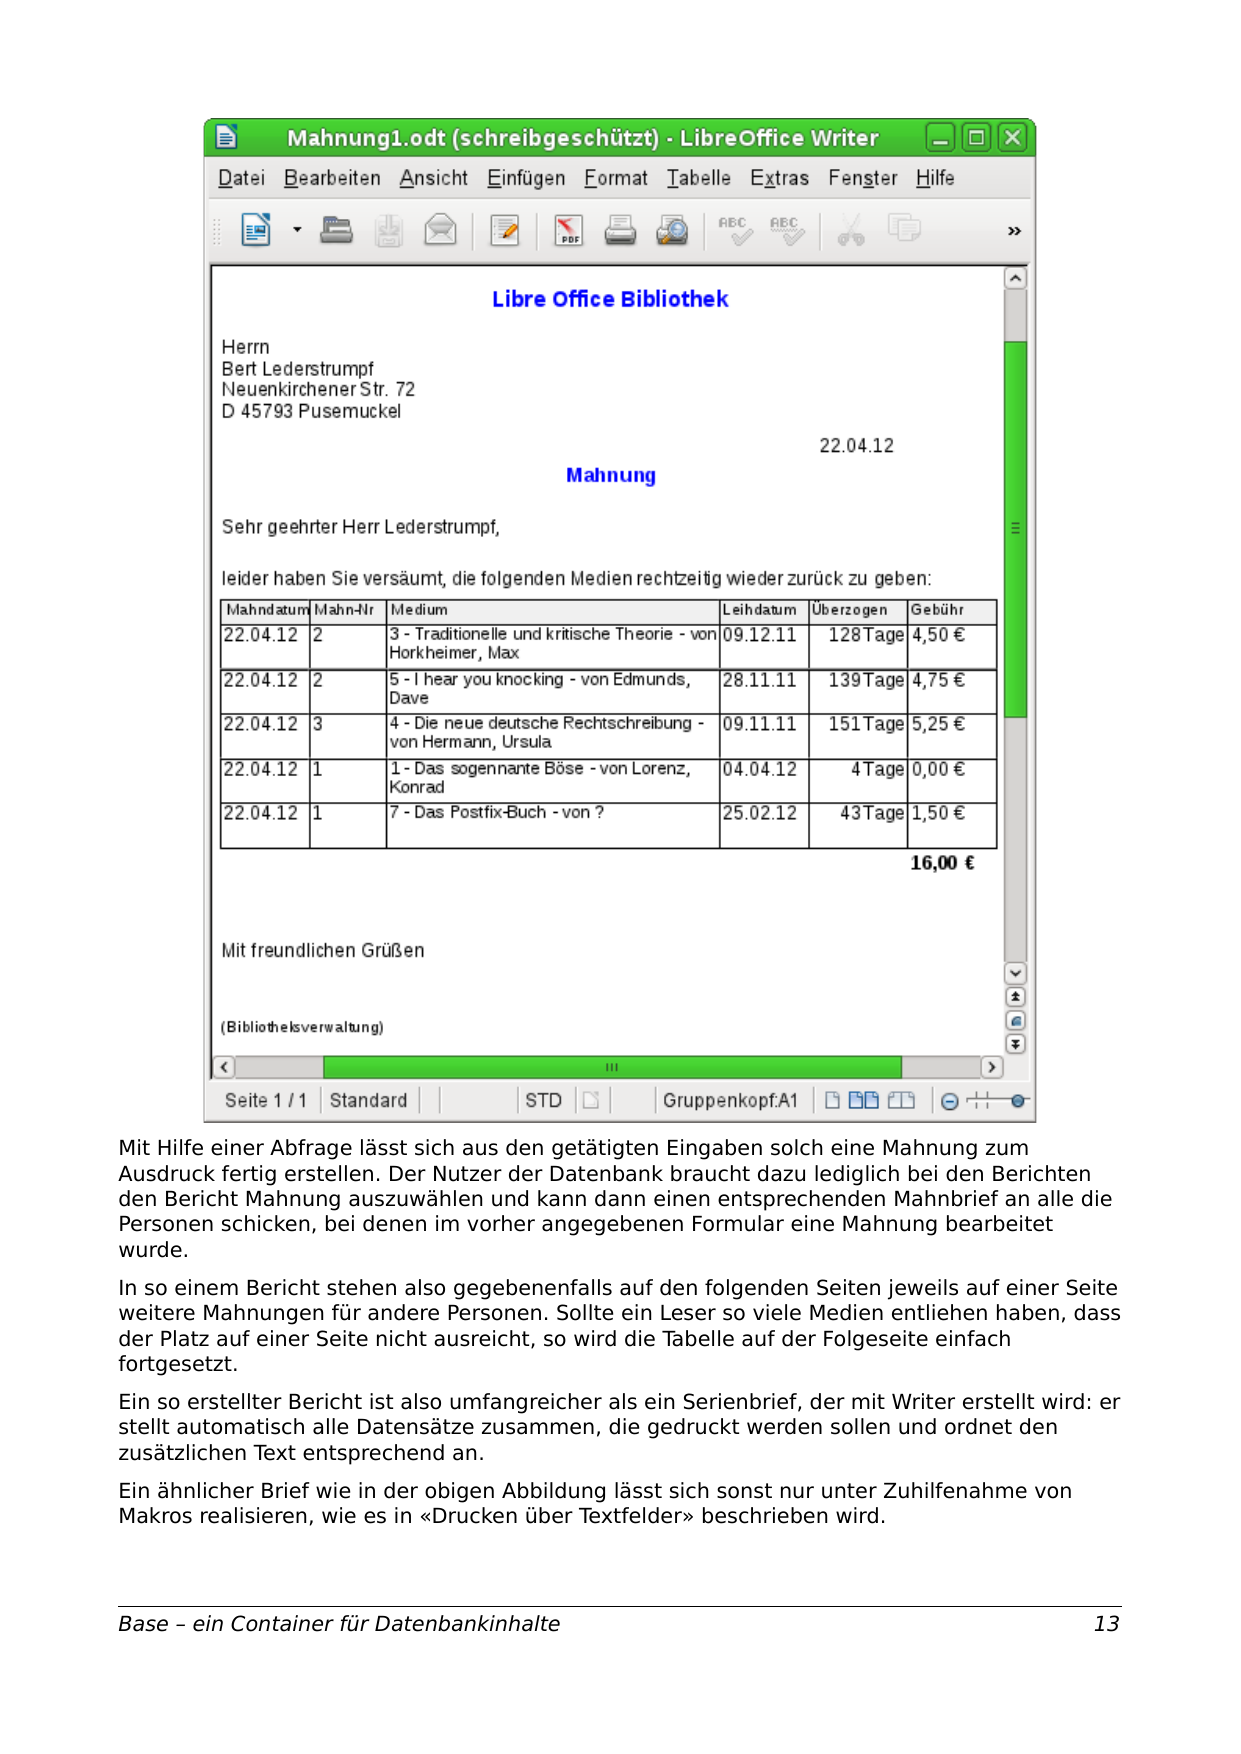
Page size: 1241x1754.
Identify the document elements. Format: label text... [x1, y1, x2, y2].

text Ein ähnlicher Brief wie in der obigen Abbildung lässt sich sonst nur unter Zuhilfenahme von Makros realisieren, wie es in «Drucken über Textfelder» beschrieben wird. [118, 1479, 1122, 1528]
text In so einem Bericht stehen also gegebenenfalls auf den folgenden Seiten jeweils auf einer Seite weitere Mahnungen für andere Personen. Sollte ein Leser so viele Medien entliehen haben, dass der Platz auf einer Seite nicht ausreicht, so wird die Tabelle auf der Folgeseite einfach fortgesetzt. [118, 1276, 1122, 1376]
picture [203, 118, 1037, 1123]
text Mit Hilfe einer Abfrage lässt sich aus den getätigten Eingaben solch eine Mahnung zum Ausdruck fertig erstellen. Der Nutzer der Datenbank braucht dazu lediglich bei den Berichten den Bericht Mahnung auszuwählen und kann dann einen entsprechenden Mahnbrief an alle die Personen schicken, bei denen im vorher angegebenen Formular eine Mahnung bearbeitet wurde. [118, 1136, 1122, 1262]
text Ein so erstellter Bericht ist also umfangreicher als ein Serienbrief, der mit Writer erstellt wird: er stellt automatisch alle Datensätze zusammen, die gedruckt werden sollen und ordnet den zusätzlichen Text entsprechend an. [118, 1390, 1122, 1465]
